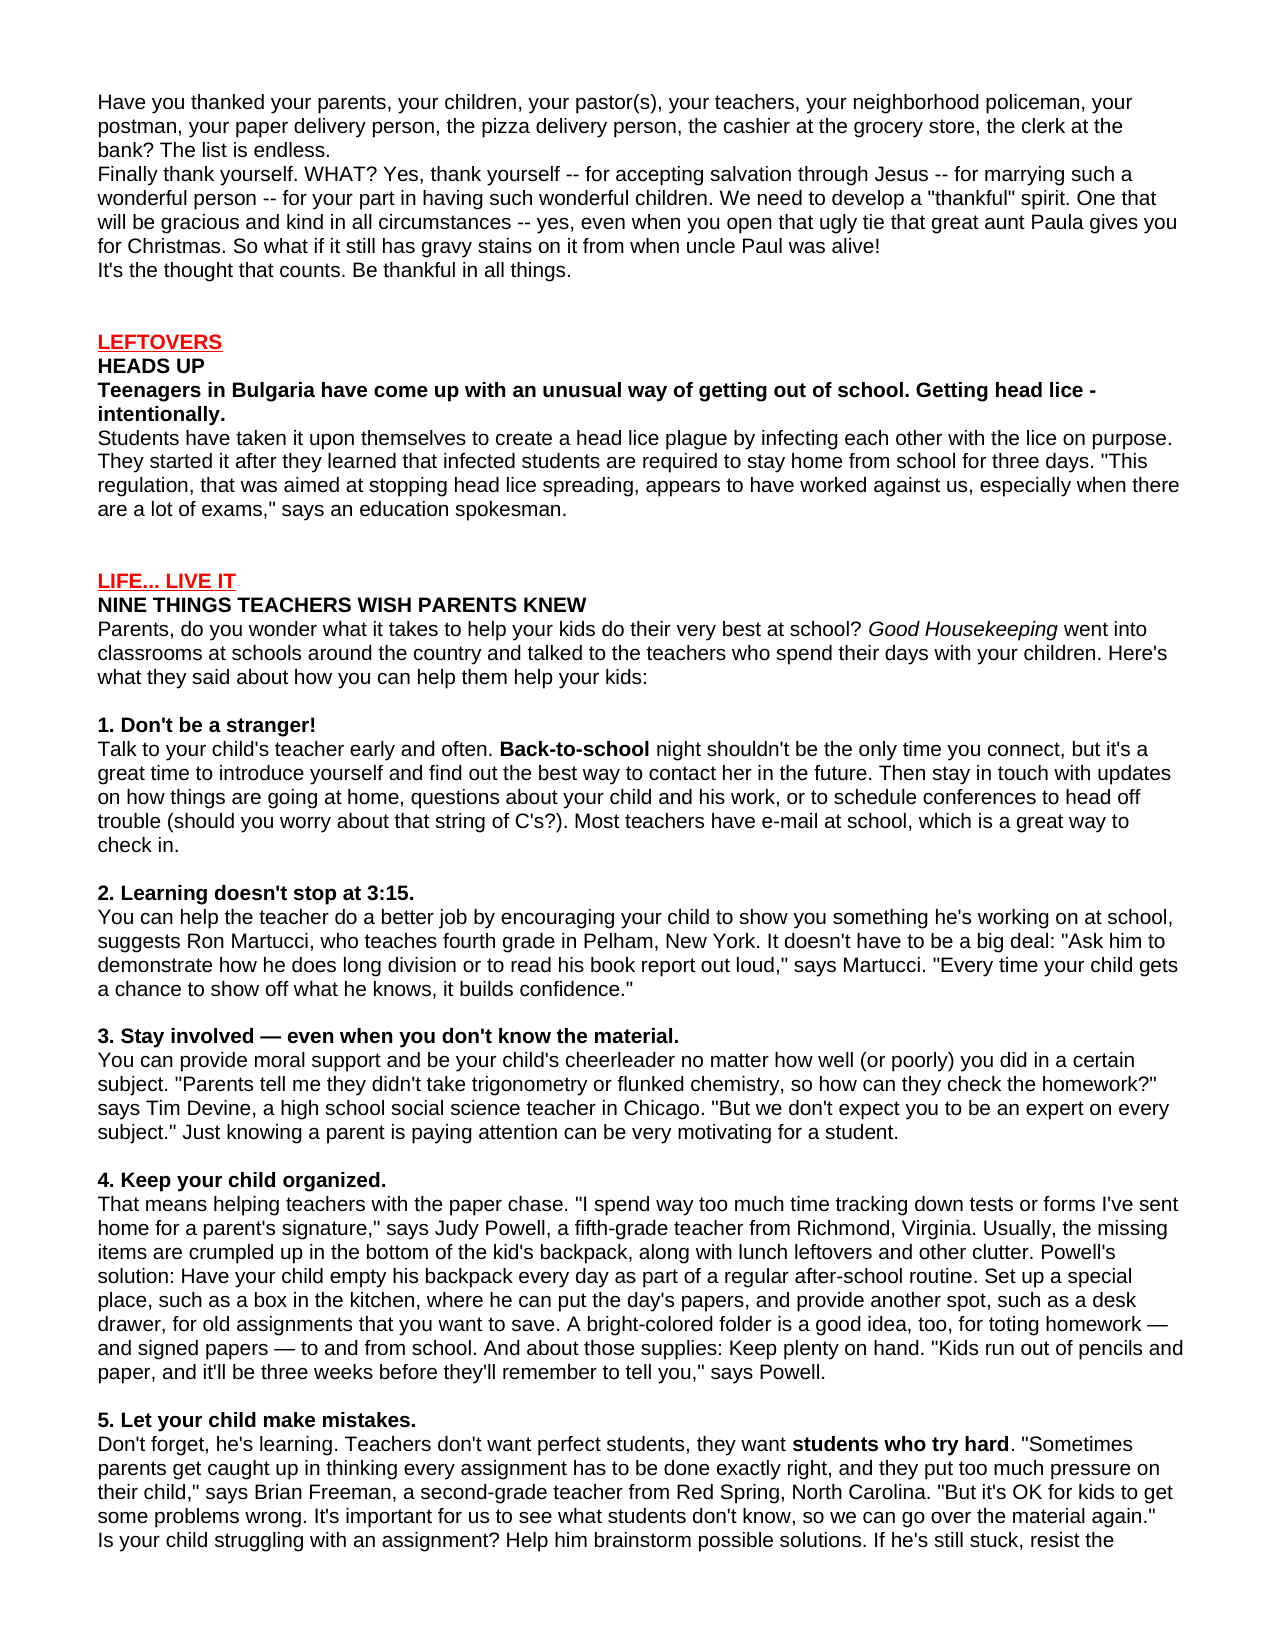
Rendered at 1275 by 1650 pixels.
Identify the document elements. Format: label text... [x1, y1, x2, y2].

text Teenagers in Bulgaria have come up with an unusual way of getting out of school. Getting head lice - intentionally. [97, 377, 1185, 425]
text Finally thank yourself. WHAT? Yes, thank yourself -- for accepting salvation through Jesus -- for marrying such a wonderful person -- for your part in having such wonderful children. We need to develop a "thankful" spirit. One that will be gracious and kind in all circumstances -- yes, even when you open that ugly tie that great aunt Paula gives you for Christmas. So what if it still has gravy stains on it from when uncle Paul was alive! [97, 162, 1185, 258]
text Parents, do you wonder what it takes to help your kids do their very best at school? Good Housekeeping went into classrooms at schools around the country and talked to the teachers who spend their days with your children. Here's what they said about how you can help them help your kids: 1. Don't be a stranger! Talk to your child's teacher early and often. Back-to-school night shouldn't be the only time you connect, but it's a great time to introduce yourself and find out the best way to contact her in the future. Then stay in touch with updates on how things are going at home, questions about your child and his work, or to schedule conferences to head off trouble (should you worry about that string of C's?). Most teachers have e-mail at school, which is a great way to check in. 2. Learning doesn't stop at 3:15. You can help the teacher do a better job by encouraging your child to show you something he's working on at school, suggests Ron Martucci, who teaches fourth grade in Pelham, New York. It doesn't have to be a big deal: "Ask him to demonstrate how he does long division or to read his book report out loud," says Martucci. "Every time your child gets a chance to show off what he knows, it builds confidence." 3. Stay involved — even when you don't know the material. You can provide moral support and be your child's cheerleader no matter how well (or poorly) you did in a certain subject. "Parents tell me they didn't take trigonometry or flunked chemistry, so how can they check the homework?" says Tim Devine, a high school social science teacher in Chicago. "But we don't expect you to be an expert on every subject." Just knowing a parent is paying attention can be very motivating for a student. 4. Keep your child organized. That means helping teachers with the paper chase. "I spend way too much time tracking down tests or forms I've sent home for a parent's signature," says Judy Powell, a fifth-grade teacher from Richmond, Virginia. Usually, the missing items are crumpled up in the bottom of the kid's backpack, along with lunch leftovers and other clutter. Powell's solution: Have your child empty his backpack every day as part of a regular after-school routine. Set up a special place, such as a box in the kitchen, where he can put the day's papers, and provide another spot, such as a desk drawer, for old assignments that you want to save. A bright-colored folder is a good idea, too, for toting homework — and signed papers — to and from school. And about those supplies: Keep plenty on hand. "Kids run out of pencils and paper, and it'll be three weeks before they'll remember to tell you," says Powell. 5. Let your child make mistakes. Don't forget, he's learning. Teachers don't want perfect students, they want students who try hard. "Sometimes parents get caught up in thinking every assignment has to be done exactly right, and they put too much pressure on their child," says Brian Freeman, a second-grade teacher from Red Spring, North Carolina. "But it's OK for kids to get some problems wrong. It's important for us to see what students don't know, so we can go over the material again." Is your child struggling with an assignment? Help him brainstorm possible solutions. If he's still stuck, resist the [97, 617, 1185, 1551]
text Students have taken it upon themselves to create a head lice plague by infecting each other with the lice on purpose. They started it after they learned that infected students are required to stay home from school for three days. "This regulation, that was aimed at stopping head lice spreading, appears to have worked against us, especially when there are a lot of exams," says an education spokesman. [97, 425, 1185, 521]
text HEADS UP [97, 353, 1185, 377]
text Have you thanked your parents, your children, your pastor(s), your teachers, your neighborhood policeman, your postman, your paper delivery person, the pizza delivery person, the cashier at the grocery store, the clerk at the bank? The list is endless. [97, 90, 1185, 162]
text It's the thought that counts. Be thankful in all things. [97, 258, 1185, 282]
text NINE THINGS TEACHERS WISH PARENTS KNEW [97, 593, 1185, 617]
subtitle LEFTOVERS [97, 329, 1185, 353]
text LIFE... LIVE IT [97, 569, 1185, 593]
